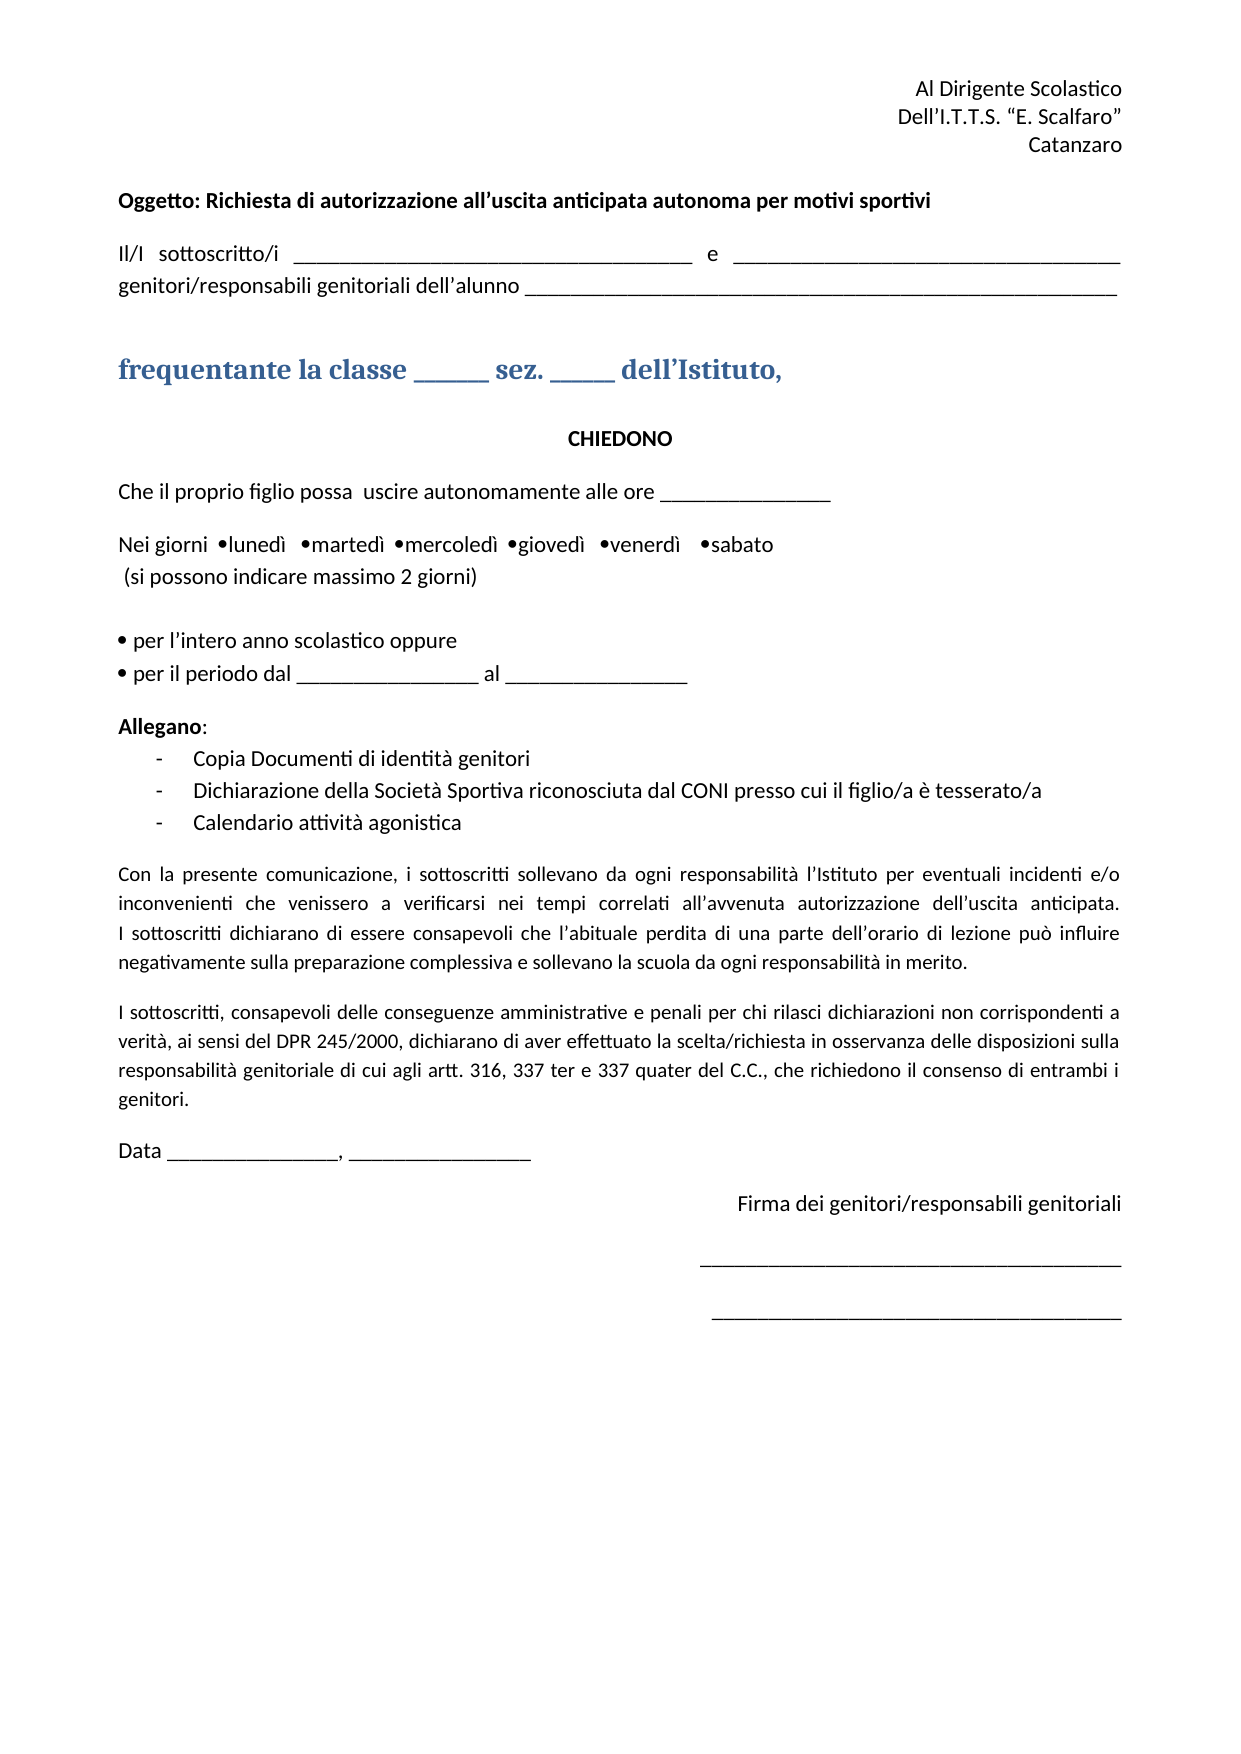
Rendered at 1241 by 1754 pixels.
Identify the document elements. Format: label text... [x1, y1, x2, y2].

text Data _______________, ________________ [118, 1136, 1122, 1164]
text Il/I sottoscritto/i ___________________________________ e __________________________________ genitori/responsabili genitoriali dell’alunno ____________________________________________________ [118, 239, 1122, 299]
text CHIEDONO [118, 424, 1122, 452]
text I sottoscritti, consapevoli delle conseguenze amministrative e penali per chi rilasci dichiarazioni non corrispondenti a verità, ai sensi del DPR 245/2000, dichiarano di aver effettuato la scelta/richiesta in osservanza delle disposizioni sulla responsabilità genitoriale di cui agli artt. 316, 337 ter e 337 quater del C.C., che richiedono il consenso di entrambi i genitori. [118, 999, 1122, 1112]
text Nei giorni lunedì martedì mercoledì giovedì venerdì sabato [118, 530, 1122, 558]
subtitle frequentante la classe _______ sez. ______ dell’Istituto, [118, 353, 1122, 387]
text Firma dei genitori/responsabili genitoriali [118, 1189, 1122, 1217]
text Con la presente comunicazione, i sottoscritti sollevano da ogni responsabilità l’Istituto per eventuali incidenti e/o inconvenienti che venissero a verificarsi nei tempi correlati all’avvenuta autorizzazione dell’uscita anticipata. I sottoscritti dichiarano di essere consapevoli che l’abituale perdita di una parte dell’orario di lezione può influire negativamente sulla preparazione complessiva e sollevano la scuola da ogni responsabilità in merito. [118, 861, 1122, 974]
list Dichiarazione della Società Sportiva riconosciuta dal CONI presso cui il figlio/a è tesserato/a [156, 776, 1122, 804]
text  per l’intero anno scolastico oppure [118, 627, 1122, 654]
text _____________________________________ [118, 1242, 1122, 1270]
text Oggetto: Richiesta di autorizzazione all’uscita anticipata autonoma per motivi sportivi [118, 186, 1122, 214]
list Copia Documenti di identità genitori [156, 744, 1122, 772]
text Che il proprio figlio possa uscire autonomamente alle ore _______________ [118, 477, 1122, 505]
text  per il periodo dal ________________ al ________________ [118, 659, 1122, 687]
text (si possono indicare massimo 2 giorni) [118, 562, 1122, 590]
text ____________________________________ [118, 1295, 1122, 1323]
text Allegano: [118, 712, 1122, 740]
list Calendario attività agonistica [156, 808, 1122, 836]
